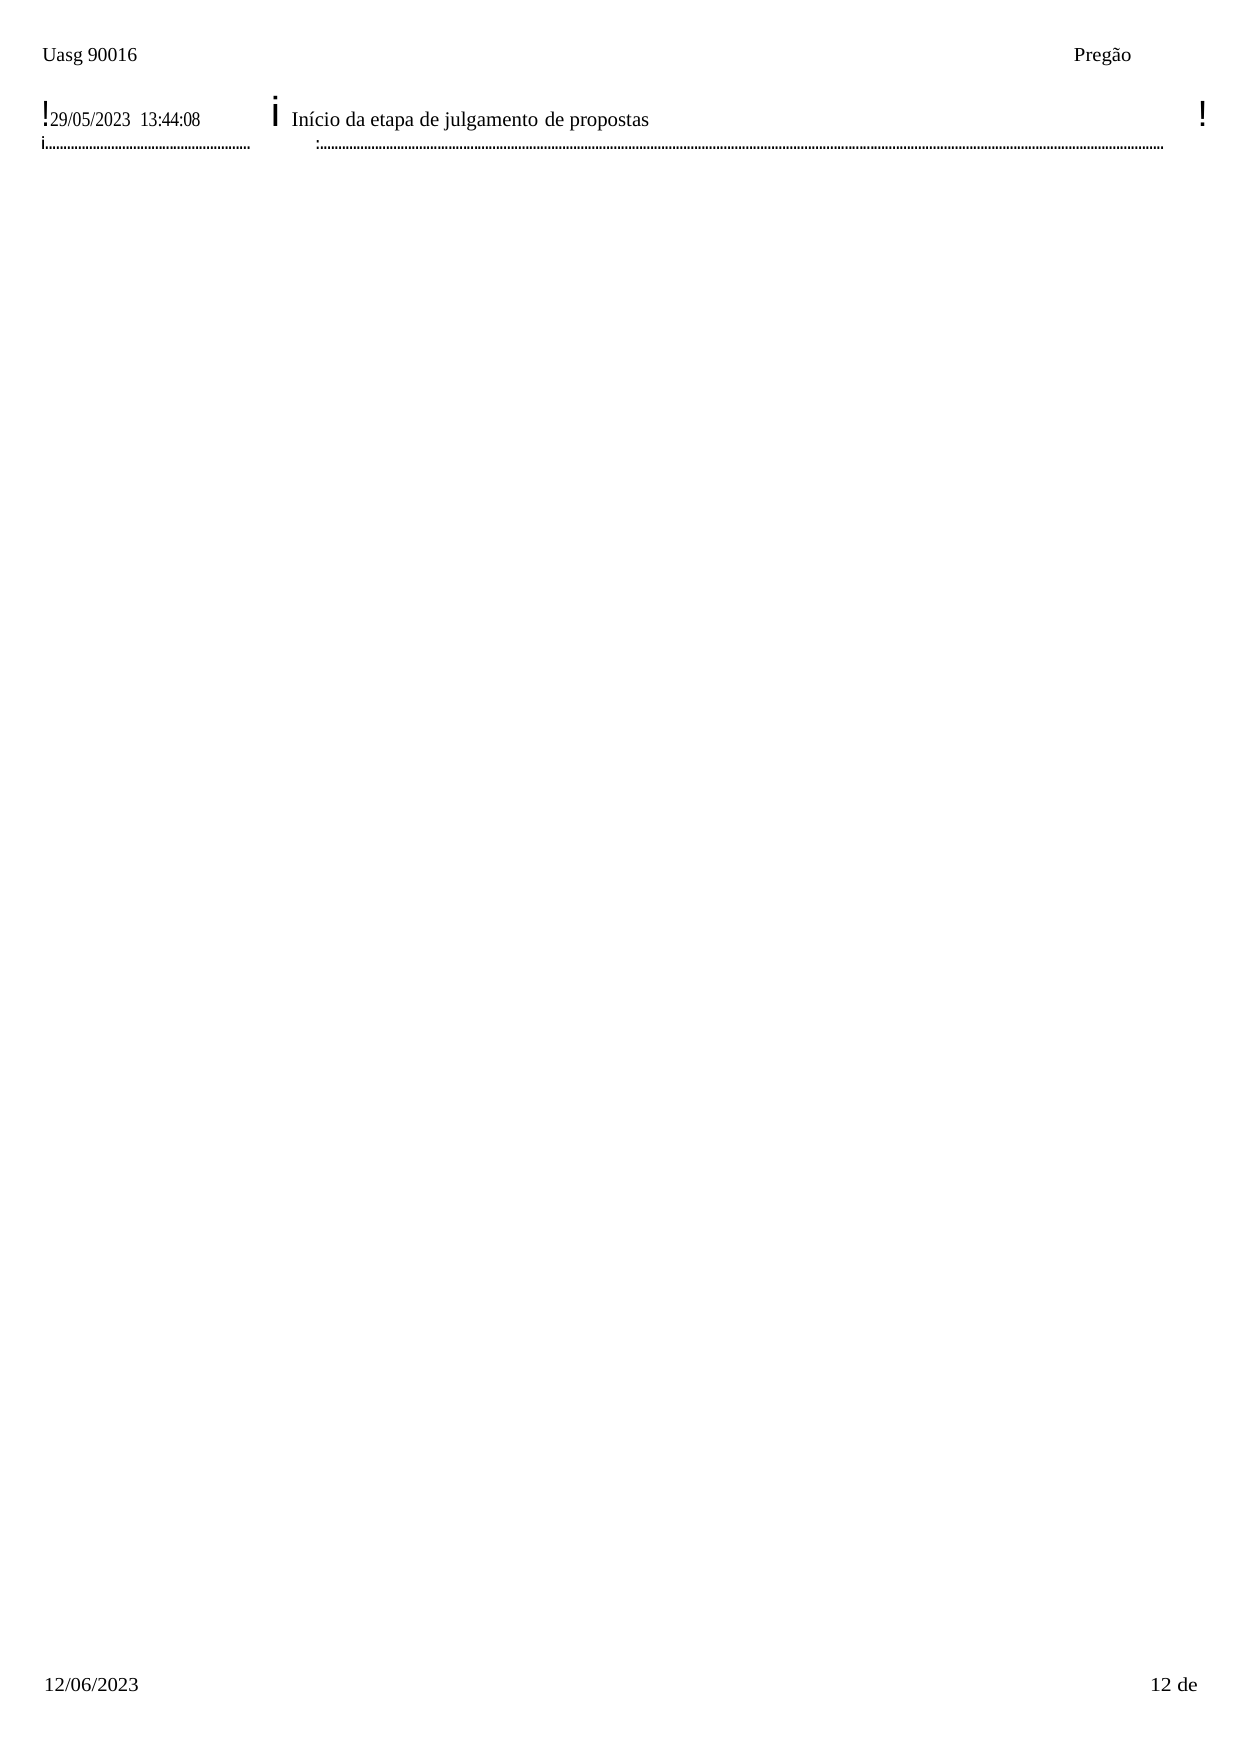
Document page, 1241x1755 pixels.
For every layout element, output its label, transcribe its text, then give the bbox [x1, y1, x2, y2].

text i........................................................ :...................................................................................................................................................................................................................................... [41, 134, 1218, 153]
subtitle !29/05/2023 13:44:08 i Início da etapa de julgamento de propostas ! [41, 94, 1218, 134]
